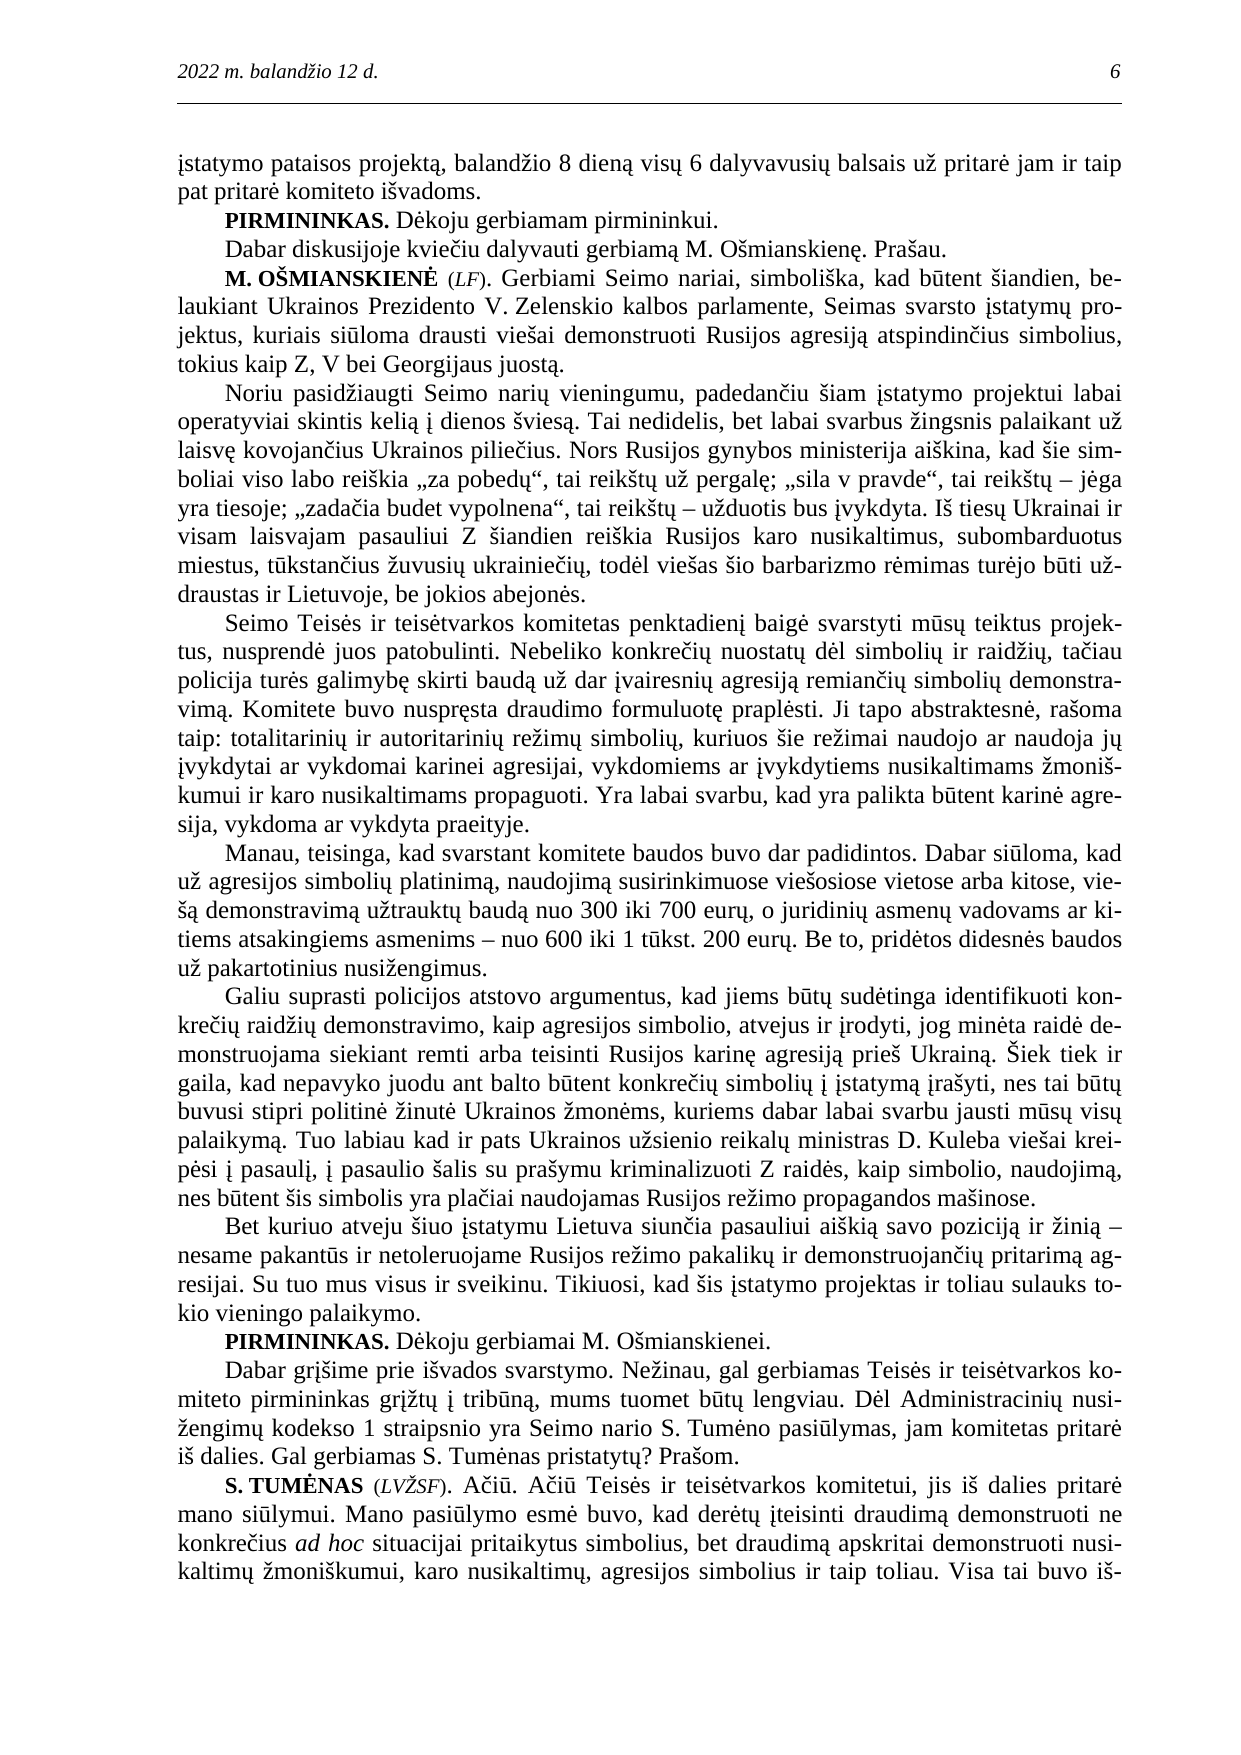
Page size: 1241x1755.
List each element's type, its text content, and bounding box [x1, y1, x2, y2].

text PIRMININKAS. Dė­ko­ju ger­bia­mam pir­mi­nin­kui. [177, 205, 1122, 234]
text PIRMININKAS. Dė­ko­ju ger­bia­mai M. Oš­mians­kie­nei. [177, 1326, 1122, 1355]
text Da­bar dis­ku­si­jo­je kvie­čiu da­ly­vau­ti ger­bia­mą M. Oš­mians­kie­nę. Pra­šau. [177, 234, 1122, 263]
text įsta­ty­mo pa­tai­sos pro­jek­tą, ba­lan­džio 8 die­ną vi­sų 6 da­ly­va­vu­sių bal­sais už pri­ta­rė jam ir taip pat pri­ta­rė ko­mi­te­to iš­va­doms. [177, 148, 1122, 205]
text Da­bar grį­ši­me prie iš­va­dos svars­ty­mo. Ne­ži­nau, gal ger­bia­mas Tei­sės ir tei­sėt­var­kos ko­mi­te­to pir­mi­nin­kas grįž­tų į tri­bū­ną, mums tuo­met bū­tų leng­viau. Dėl Ad­mi­nist­ra­ci­nių nu­si­žen­gi­mų ko­dek­so 1 straips­nio yra Sei­mo na­rio S. Tu­mė­no pa­siū­ly­mas, jam ko­mi­te­tas pri­ta­rė iš da­lies. Gal ger­bia­mas S. Tu­mė­nas pri­sta­ty­tų? Pra­šom. [177, 1355, 1122, 1470]
text Bet ku­riuo at­ve­ju šiuo įsta­ty­mu Lie­tu­va siun­čia pa­sau­liui aiš­kią sa­vo po­zi­ci­ją ir ži­nią – ne­sa­me pa­kan­tūs ir ne­to­le­ruo­ja­me Ru­si­jos re­ži­mo pa­ka­li­kų ir de­monst­ruo­jan­čių pri­ta­ri­mą ag­re­si­jai. Su tuo mus vi­sus ir svei­ki­nu. Ti­kiuo­si, kad šis įsta­ty­mo pro­jek­tas ir to­liau su­lauks to­kio vie­nin­go pa­lai­ky­mo. [177, 1211, 1122, 1326]
text Sei­mo Tei­sės ir tei­sėt­var­kos ko­mi­te­tas penk­ta­die­nį bai­gė svars­ty­ti mū­sų teik­tus pro­jek­tus, nu­spren­dė juos pa­to­bu­lin­ti. Ne­be­li­ko kon­kre­čių nuo­sta­tų dėl sim­bo­lių ir rai­džių, ta­čiau po­li­ci­ja tu­rės ga­li­my­bę skir­ti bau­dą už dar įvai­res­nių ag­re­si­ją re­mian­čių sim­bo­lių de­monst­ra­vi­mą. Ko­mi­te­te bu­vo nu­spręs­ta drau­di­mo for­mu­luo­tę pra­plės­ti. Ji ta­po abst­rak­tes­nė, ra­šo­ma taip: to­ta­li­ta­ri­nių ir au­to­ri­ta­ri­nių re­ži­mų sim­bo­lių, ku­riuos šie re­ži­mai nau­do­jo ar nau­do­ja jų įvyk­dy­tai ar vyk­do­mai ka­ri­nei ag­re­si­jai, vyk­do­miems ar įvyk­dy­tiems nu­si­kal­ti­mams žmo­niš­ku­mui ir ka­ro nu­si­kal­ti­mams pro­pa­guo­ti. Yra la­bai svar­bu, kad yra pa­lik­ta bū­tent ka­ri­nė ag­re­si­ja, vyk­do­ma ar vyk­dy­ta pra­ei­ty­je. [177, 608, 1122, 838]
text M. OŠMIANSKIENĖ (LF). Ger­bia­mi Sei­mo na­riai, sim­bo­liš­ka, kad bū­tent šian­dien, be­lau­kiant Uk­rai­nos Pre­zi­den­to V. Ze­lens­kio kal­bos par­la­men­te, Sei­mas svars­to įsta­ty­mų pro­jek­tus, ku­riais siū­lo­ma draus­ti vie­šai de­monst­ruo­ti Ru­si­jos ag­re­si­ją at­spin­din­čius sim­bo­lius, to­kius kaip Z, V bei Ge­or­gi­jaus juos­tą. [177, 263, 1122, 378]
text Ma­nau, tei­sin­ga, kad svars­tant ko­mi­te­te bau­dos bu­vo dar pa­di­din­tos. Da­bar siū­lo­ma, kad už ag­re­si­jos sim­bo­lių pla­ti­ni­mą, nau­do­ji­mą su­si­rin­ki­muo­se vie­šo­sio­se vie­to­se ar­ba ki­to­se, vie­šą de­monst­ra­vi­mą už­trauk­tų bau­dą nuo 300 iki 700 eu­rų, o ju­ri­di­nių as­me­nų va­do­vams ar ki­tiems at­sa­kin­giems as­me­nims – nuo 600 iki 1 tūkst. 200 eu­rų. Be to, pri­dė­tos di­des­nės bau­dos už pa­kar­to­ti­nius nu­si­žen­gi­mus. [177, 838, 1122, 981]
text No­riu pa­si­džiaug­ti Sei­mo na­rių vie­nin­gu­mu, pa­de­dan­čiu šiam įsta­ty­mo pro­jek­tui la­bai ope­ra­ty­viai skin­tis ke­lią į die­nos švie­są. Tai ne­di­de­lis, bet la­bai svar­bus žings­nis pa­lai­kant už lais­vę ko­vo­jan­čius Uk­rai­nos pi­lie­čius. Nors Ru­si­jos gy­ny­bos mi­nis­te­ri­ja aiš­ki­na, kad šie sim­bo­liai vi­so la­bo reiš­kia „za po­be­dų“, tai reikš­tų už per­ga­lę; „si­la v prav­de“, tai reikš­tų – jė­ga yra tie­so­je; „za­da­čia bu­det vy­pol­ne­na“, tai reikš­tų – už­duo­tis bus įvyk­dy­ta. Iš tie­sų Uk­rai­nai ir vi­sam lais­va­jam pa­sau­liui Z šian­dien reiš­kia Ru­si­jos ka­ro nu­si­kal­ti­mus, su­bom­bar­duo­tus mies­tus, tūks­tan­čius žu­vu­sių uk­rai­nie­čių, to­dėl vie­šas šio bar­ba­riz­mo rė­mi­mas tu­rė­jo bū­ti už­draus­tas ir Lie­tu­vo­je, be jo­kios abe­jo­nės. [177, 378, 1122, 608]
text S. TUMĖNAS (LVŽSF). Ačiū. Ačiū Tei­sės ir tei­sėt­var­kos ko­mi­te­tui, jis iš da­lies pri­ta­rė ma­no siū­ly­mui. Ma­no pa­siū­ly­mo es­mė bu­vo, kad de­rė­tų įtei­sin­ti drau­di­mą de­monst­ruo­ti ne kon­kre­čius ad hoc si­tu­a­ci­jai pri­tai­ky­tus sim­bo­lius, bet drau­di­mą ap­skri­tai de­monst­ruo­ti nu­si­kal­ti­mų žmo­niš­ku­mui, ka­ro nu­si­kal­ti­mų, ag­re­si­jos sim­bo­lius ir taip to­liau. Vi­sa tai bu­vo iš­ [177, 1470, 1122, 1585]
text Ga­liu su­pras­ti po­li­ci­jos at­sto­vo ar­gu­men­tus, kad jiems bū­tų su­dė­tin­ga iden­ti­fi­kuo­ti kon­kre­čių rai­džių de­monst­ra­vi­mo, kaip ag­re­si­jos sim­bo­lio, at­ve­jus ir įro­dy­ti, jog mi­nė­ta rai­dė de­monst­ruo­ja­ma sie­kiant rem­ti ar­ba tei­sin­ti Ru­si­jos ka­ri­nę ag­re­si­ją prieš Uk­rai­ną. Šiek tiek ir gai­la, kad ne­pa­vy­ko juo­du ant bal­to bū­tent kon­kre­čių sim­bo­lių į įsta­ty­mą įra­šy­ti, nes tai bū­tų bu­vu­si stip­ri po­li­ti­nė ži­nu­tė Uk­rai­nos žmo­nėms, ku­riems da­bar la­bai svar­bu jaus­ti mū­sų vi­sų pa­lai­ky­mą. Tuo la­biau kad ir pats Uk­rai­nos už­sie­nio rei­ka­lų mi­nist­ras D. Ku­le­ba vie­šai krei­pė­si į pa­sau­lį, į pa­sau­lio ša­lis su pra­šy­mu kri­mi­na­li­zuo­ti Z rai­dės, kaip sim­bo­lio, nau­do­ji­mą, nes bū­tent šis sim­bo­lis yra pla­čiai nau­do­ja­mas Ru­si­jos re­ži­mo pro­pa­gan­dos ma­ši­no­se. [177, 981, 1122, 1211]
